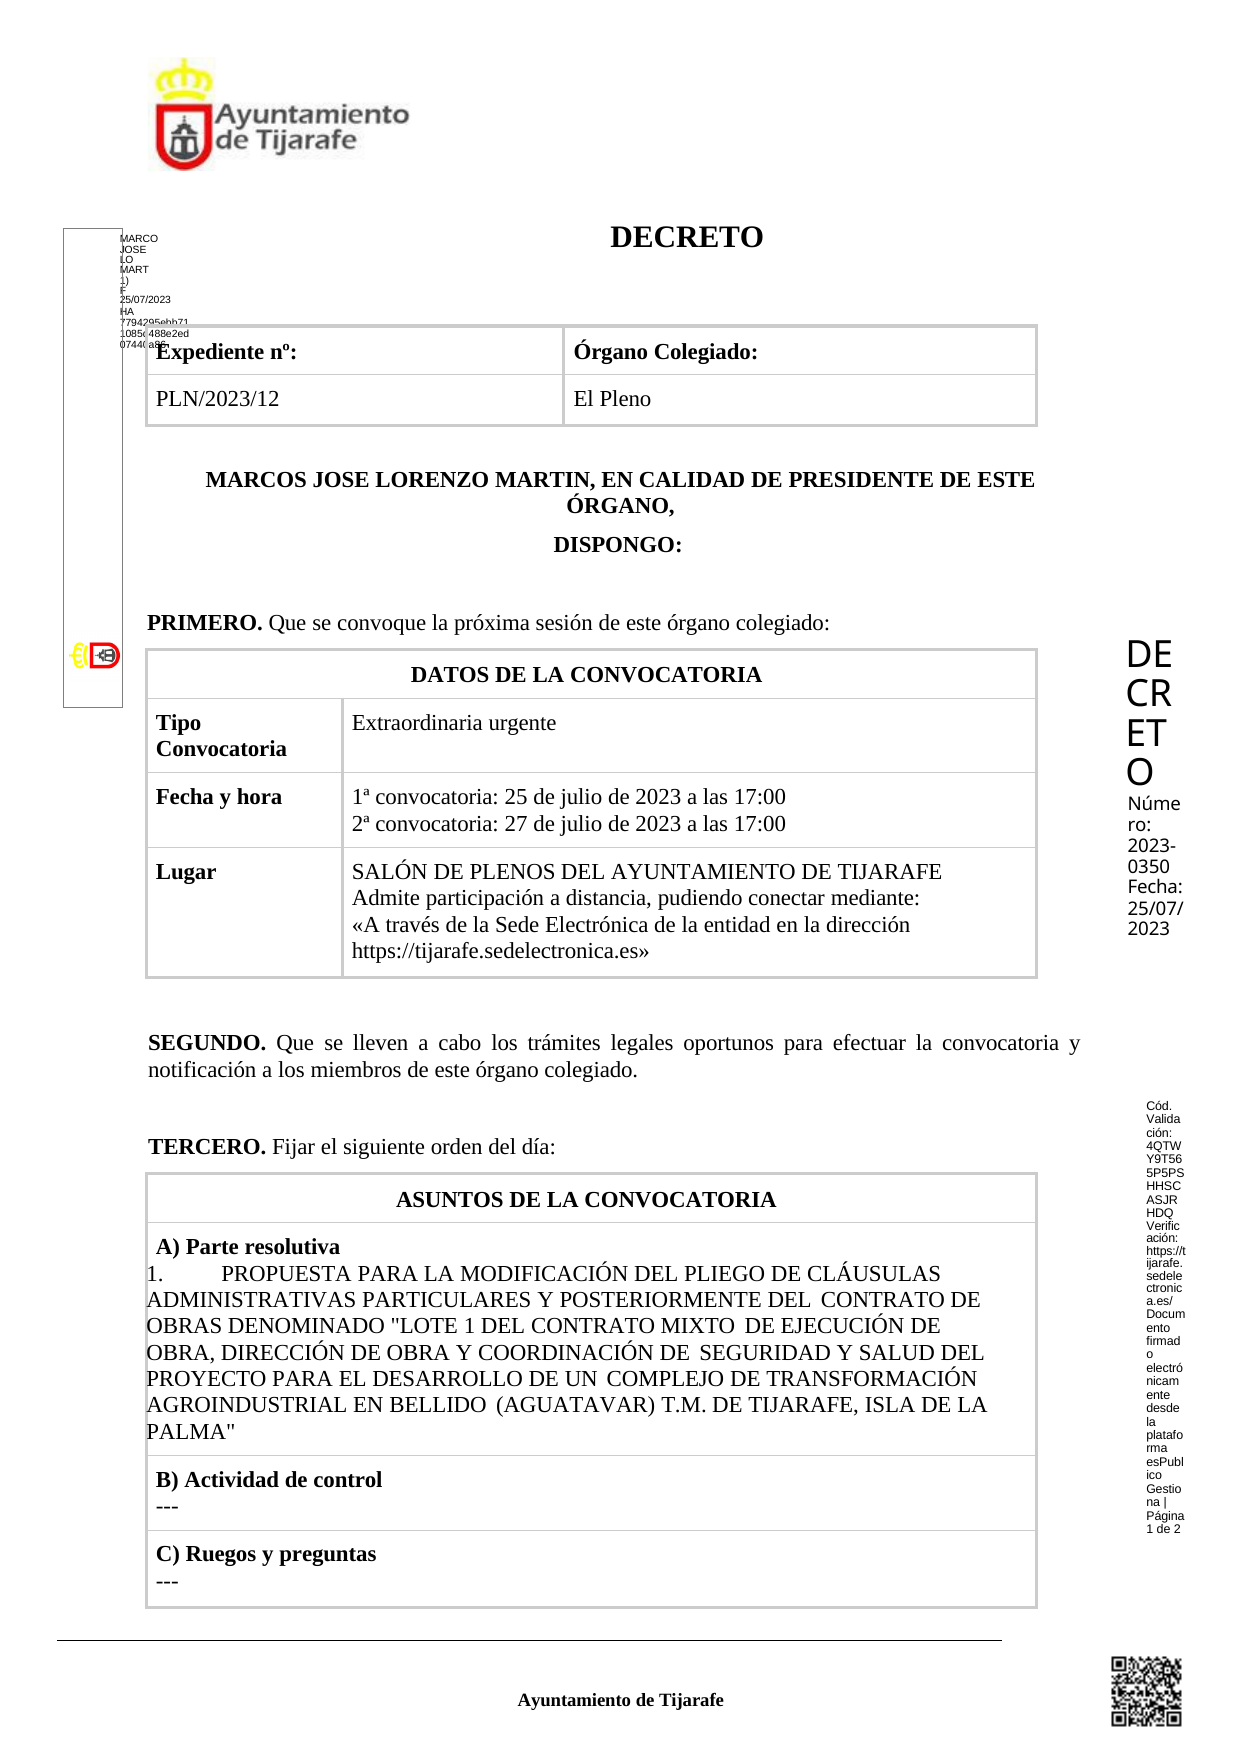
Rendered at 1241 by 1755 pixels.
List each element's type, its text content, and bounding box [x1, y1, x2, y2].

table_cell Lugar [148, 848, 341, 976]
text DECRETO [1125, 636, 1185, 793]
text [1144, 1099, 1186, 1622]
table_header ASUNTOS DE LA CONVOCATORIA [148, 1175, 1035, 1222]
subtitle [64, 229, 122, 707]
table_cell Parte resolutiva PROPUESTA PARA LA MODIFICACIÓN DEL PLIEGO DE CLÁUSULAS ADMINISTRATIVAS PARTICULARES Y POSTERIORMENTE DEL CONTRATO DE OBRAS DENOMINADO "LOTE 1 DEL CONTRATO MIXTO DE EJECUCIÓN DE OBRA, DIRECCIÓN DE OBRA Y COORDINACIÓN DE SEGURIDAD Y SALUD DEL PROYECTO PARA EL DESARROLLO DE UN COMPLEJO DE TRANSFORMACIÓN AGROINDUSTRIAL EN BELLIDO (AGUATAVAR) T.M. DE TIJARAFE, ISLA DE LA PALMA" [148, 1223, 1035, 1455]
table_cell SALÓN DE PLENOS DEL AYUNTAMIENTO DE TIJARAFE Admite participación a distancia, pudiendo conectar mediante: «A través de la Sede Electrónica de la entidad en la dirección https://tijarafe.sedelectronica.es» [344, 848, 1035, 976]
table_cell 1ª convocatoria: 25 de julio de 2023 a las 17:00 2ª convocatoria: 27 de julio de 2023 a las 17:00 [344, 773, 1035, 847]
table_cell B) Actividad de control --- [148, 1456, 1035, 1529]
table_cell C) Ruegos y preguntas --- [148, 1531, 1035, 1606]
text Ayuntamiento de Tijarafe [298, 1689, 943, 1711]
text Documento firmado electrónicamente desde la plataforma esPublico Gestiona | Página 1 de 2 [1146, 1308, 1186, 1536]
table_cell PLN/2023/12 [148, 375, 562, 424]
table_cell Fecha y hora [148, 773, 341, 847]
text PRIMERO. Que se convoque la próxima sesión de este órgano colegiado: [123, 609, 1241, 984]
text Verificación: https://tijarafe.sedelectronica.es/ [1146, 1220, 1186, 1308]
text Cód. Validación: 4QTWY9T565P5PSHHSCASJRHDQ [1146, 1099, 1186, 1220]
text TERCERO. Fijar el siguiente orden del día: [148, 1133, 1144, 1160]
text Número: 2023-0350 Fecha: 25/07/2023 [1127, 793, 1185, 940]
table_header Expediente nº: [148, 328, 562, 374]
text SEGUNDO. Que se lleven a cabo los trámites legales oportunos para efectuar la convocatoria y notificación a los miembros de este órgano colegiado. [148, 1029, 1091, 1082]
table_cell Tipo Convocatoria [148, 699, 341, 772]
text DISPONGO: [292, 531, 943, 557]
table_header Órgano Colegiado: [565, 328, 1035, 374]
table_cell El Pleno [565, 375, 1035, 424]
table_cell Extraordinaria urgente [344, 699, 1035, 772]
subtitle MARCOS JOSE LORENZO MARTIN, EN CALIDAD DE PRESIDENTE DE ESTE ÓRGANO, [203, 466, 1037, 518]
text [1186, 1133, 1241, 1160]
text DECRETO [344, 218, 1031, 254]
table_header DATOS DE LA CONVOCATORIA [148, 651, 1035, 697]
